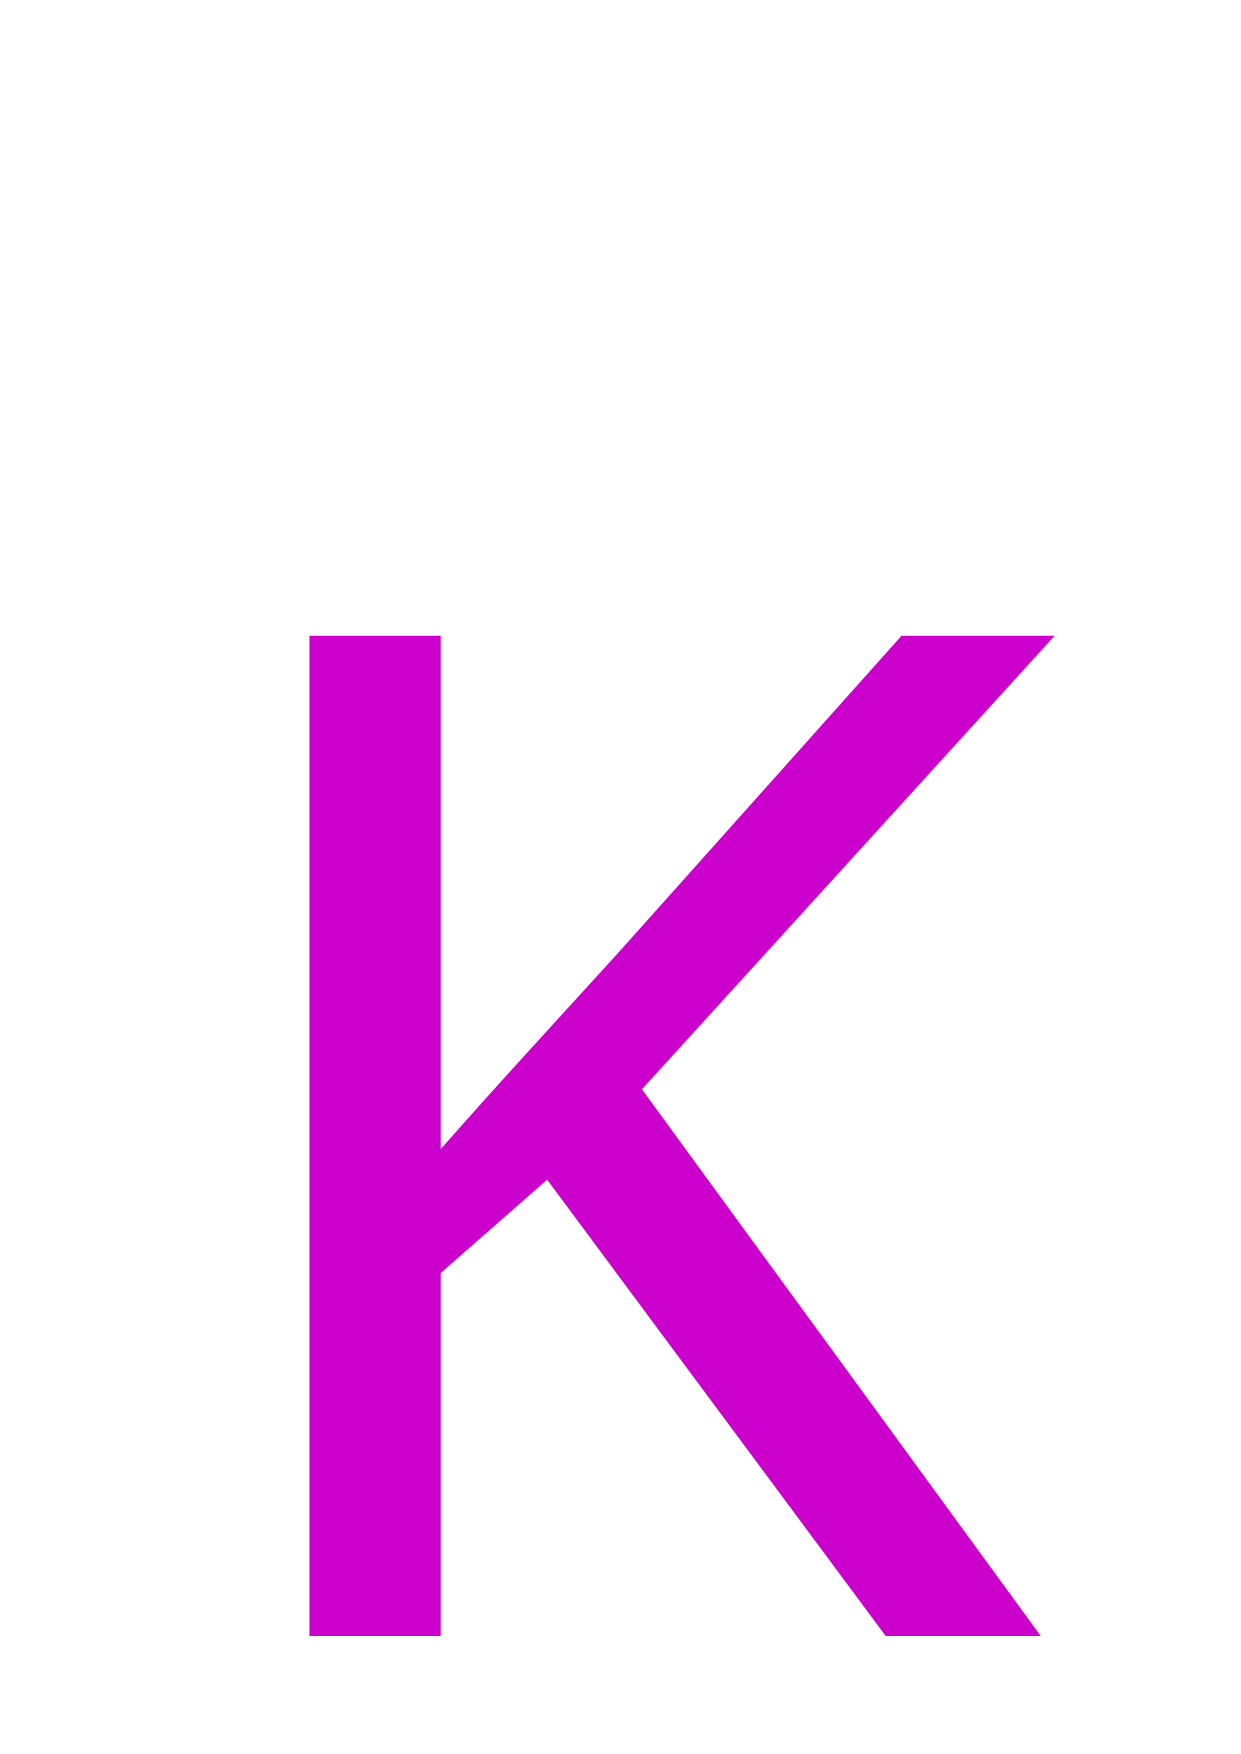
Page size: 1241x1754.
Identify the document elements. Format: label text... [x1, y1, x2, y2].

text KOMMEN [118, 118, 1122, 1636]
text KOMMEN [441, 1180, 885, 1636]
